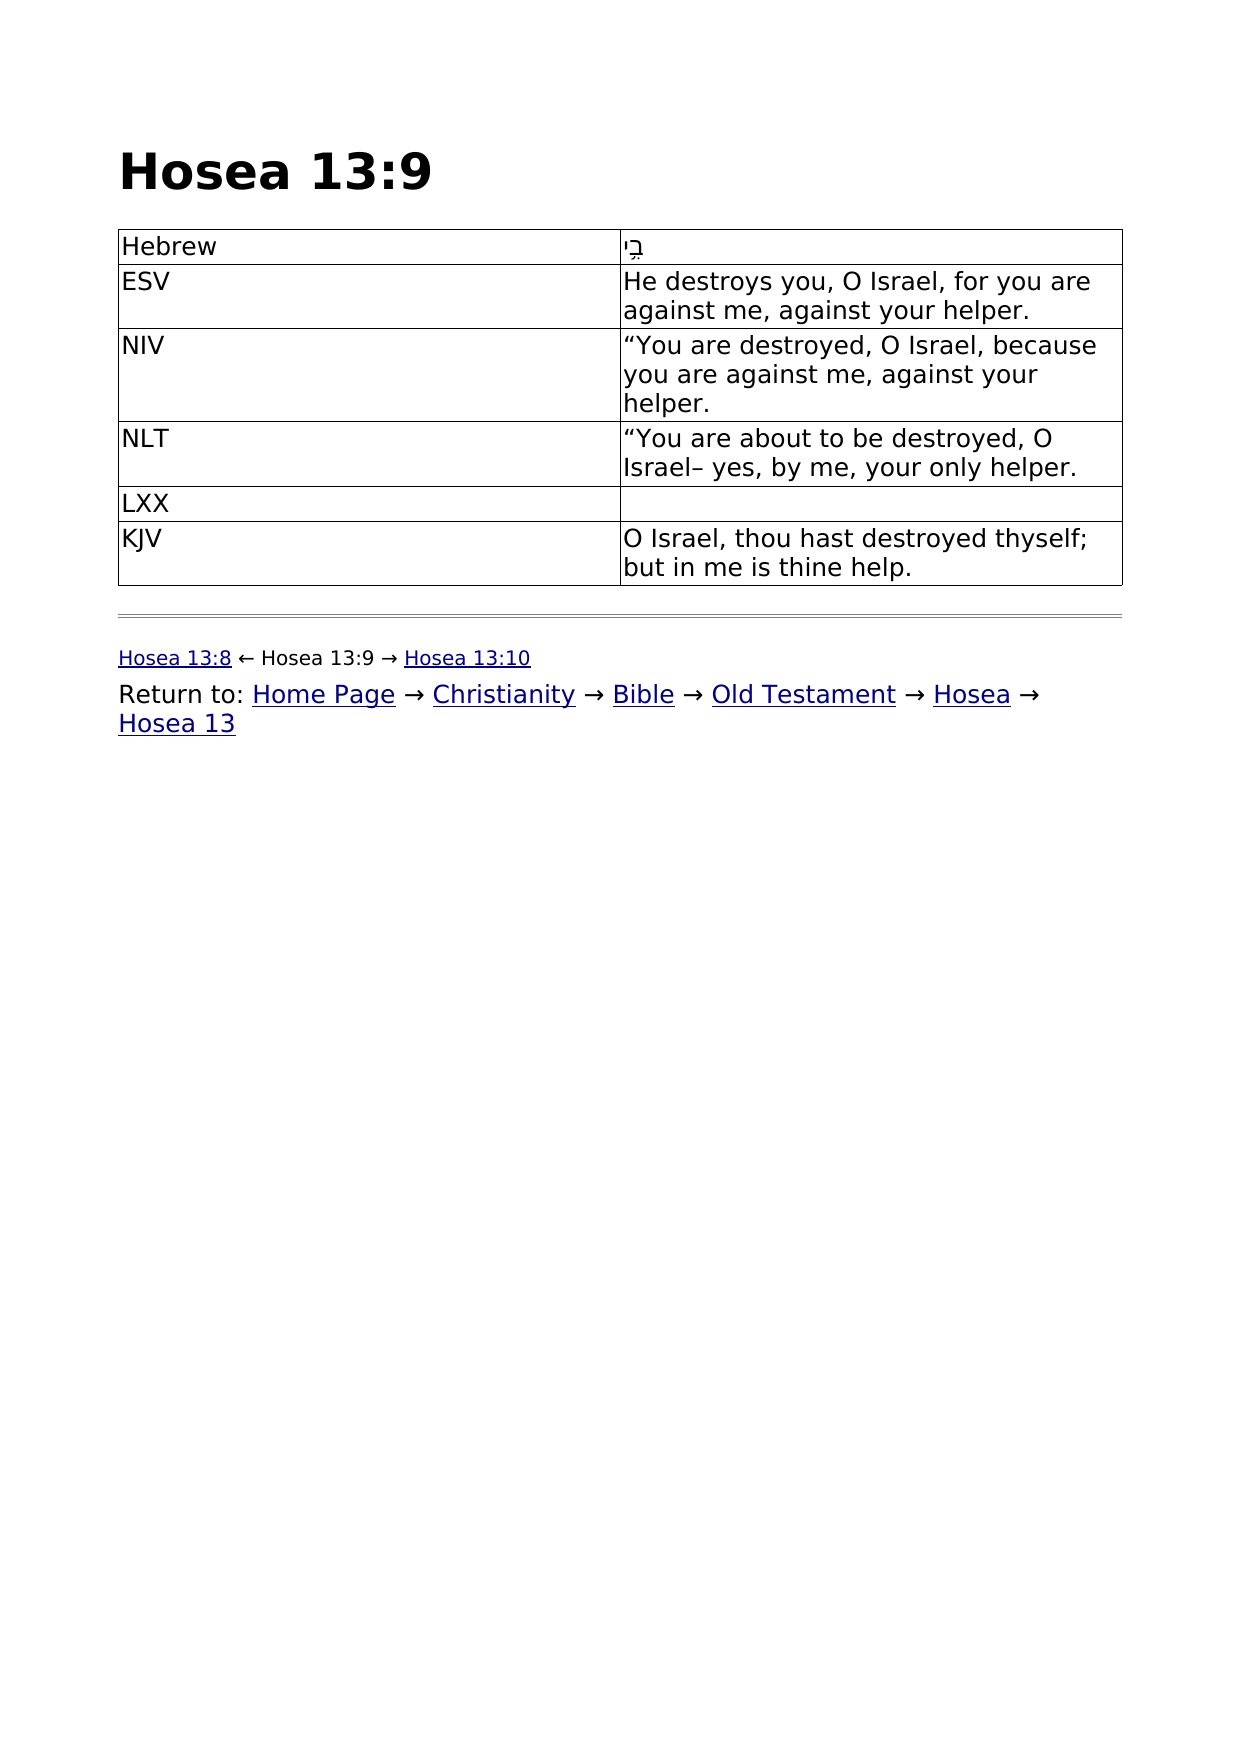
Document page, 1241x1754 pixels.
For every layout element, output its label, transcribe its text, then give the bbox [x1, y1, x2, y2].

table_cell NLT [119, 422, 620, 486]
table_cell NIV [119, 329, 620, 421]
table_header Hebrew [119, 230, 620, 264]
table_cell “You are about to be destroyed, O Israel– yes, by me, your only helper. [621, 422, 1122, 486]
text Hosea 13:8 ← Hosea 13:9 → Hosea 13:10 [118, 646, 1122, 680]
text Return to: Home Page → Christianity → Bible → Old Testament → Hosea → Hosea 13 [118, 680, 1122, 739]
table_cell “You are destroyed, O Israel, because you are against me, against your helper. [621, 329, 1122, 421]
table_cell KJV [119, 522, 620, 585]
subtitle Hosea 13:9 [118, 143, 1122, 201]
table_cell [621, 487, 1122, 521]
table_cell O Israel, thou hast destroyed thyself; but in me is thine help. [621, 522, 1122, 585]
table_header בִ֥י [621, 230, 1122, 264]
table_cell He destroys you, O Israel, for you are against me, against your helper. [621, 265, 1122, 328]
table_cell LXX [119, 487, 620, 521]
table_cell ESV [119, 265, 620, 328]
